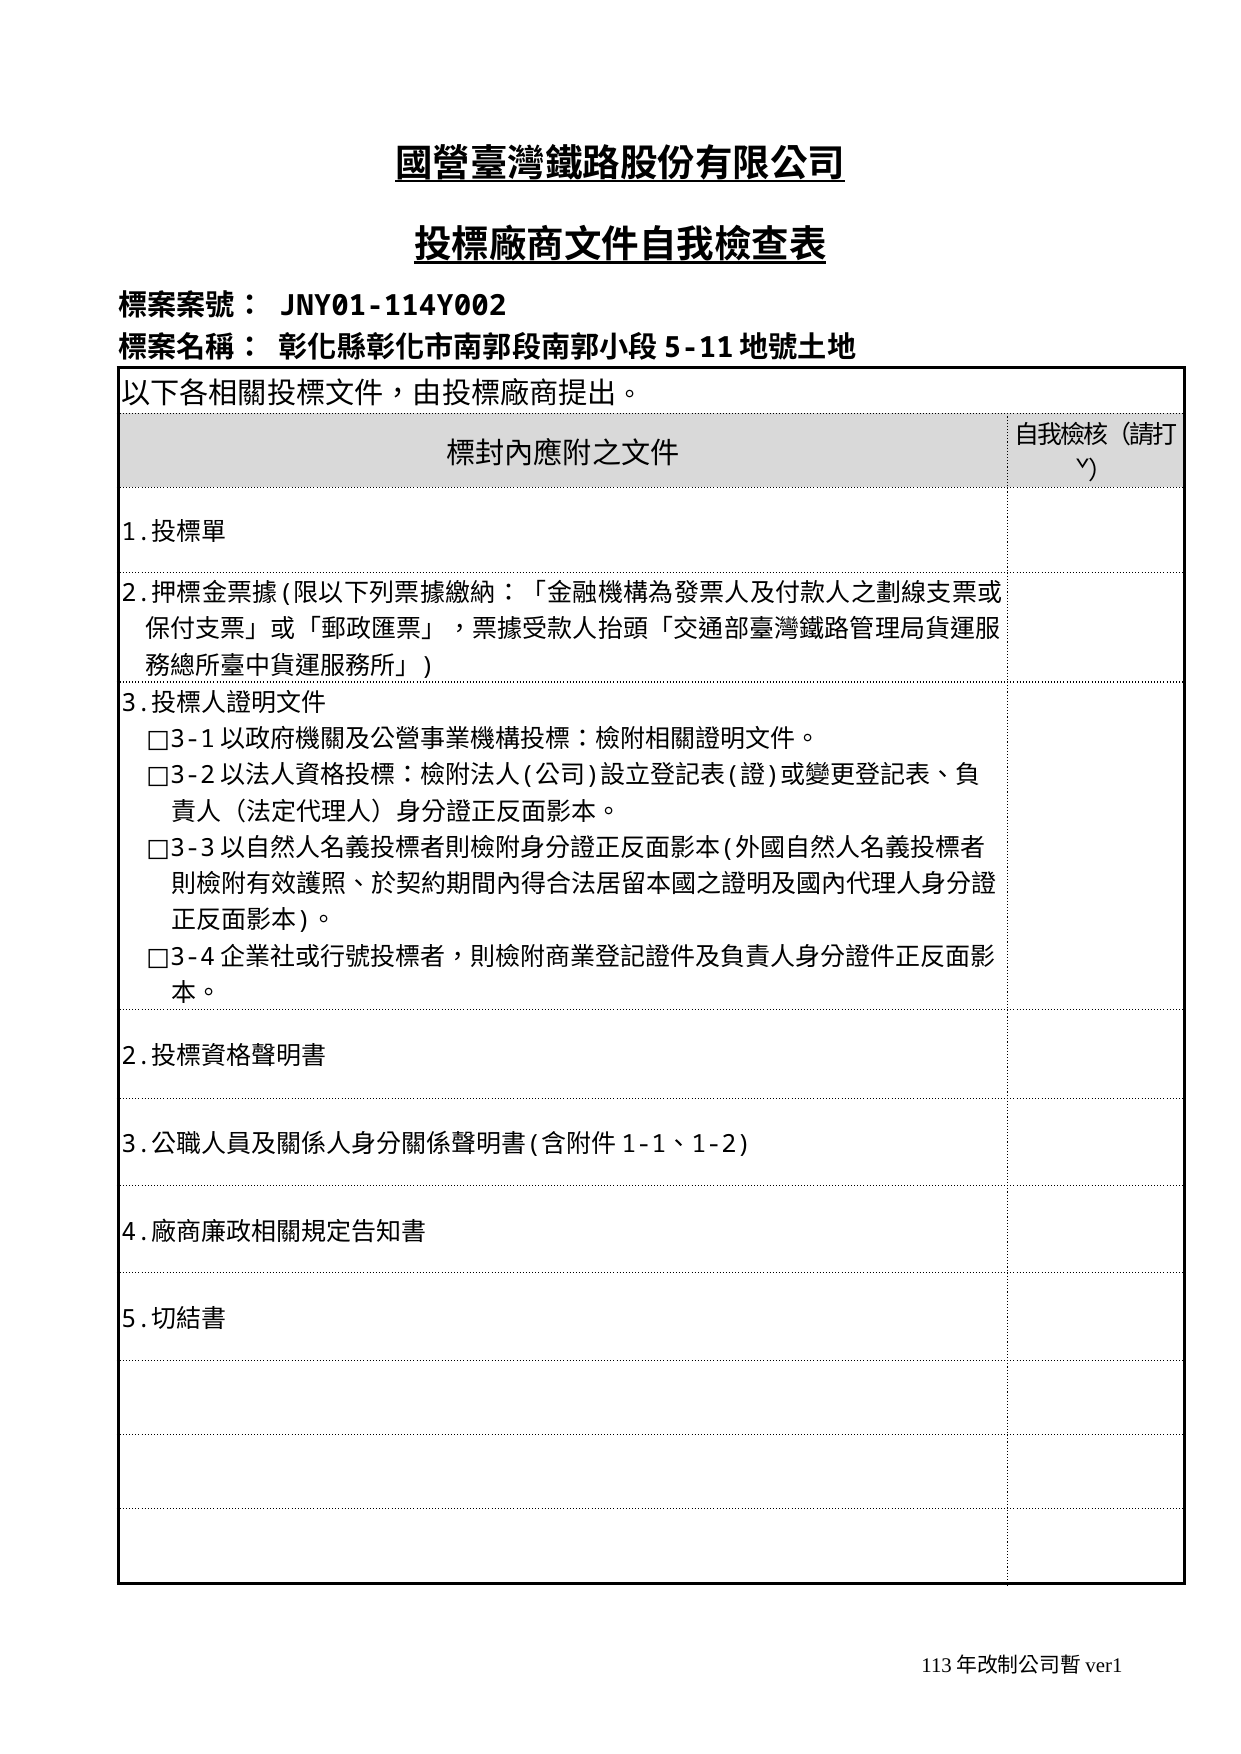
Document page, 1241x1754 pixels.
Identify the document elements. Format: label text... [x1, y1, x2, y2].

table_cell 2.投標資格聲明書 [120, 1009, 1007, 1098]
text 國營臺灣鐵路股份有限公司 [118, 119, 1122, 181]
table_cell [1007, 681, 1183, 1009]
table_cell [1007, 1009, 1183, 1098]
table_cell [120, 1434, 1007, 1508]
table_cell [1007, 1508, 1183, 1582]
table_cell [1007, 1272, 1183, 1359]
table_cell [1007, 1098, 1183, 1185]
table_cell 1.投標單 [120, 487, 1007, 572]
table_cell [1007, 572, 1183, 681]
table_cell 標封內應附之文件 [120, 413, 1007, 487]
table_cell [1007, 487, 1183, 572]
table_cell 5.切結書 [120, 1272, 1007, 1359]
table_cell 4.廠商廉政相關規定告知書 [120, 1185, 1007, 1272]
table_cell [120, 1508, 1007, 1582]
table_cell [1007, 1185, 1183, 1272]
table_header 以下各相關投標文件，由投標廠商提出。 [120, 369, 1183, 413]
table_cell 自我檢核（請打ˇ） [1007, 413, 1183, 487]
table_cell [1007, 1434, 1183, 1508]
text 標案名稱： 彰化縣彰化市南郭段南郭小段5-11地號土地 [118, 323, 1122, 366]
text 投標廠商文件自我檢查表 [118, 200, 1122, 262]
table_cell 3.投標人證明文件 □3-1以政府機關及公營事業機構投標：檢附相關證明文件。 □3-2以法人資格投標：檢附法人(公司)設立登記表(證)或變更登記表、負責人（法定代理人）身分證正反面影本。 □3-3以自然人名義投標者則檢附身分證正反面影本(外國自然人名義投標者則檢附有效護照、於契約期間內得合法居留本國之證明及國內代理人身分證正反面影本)。 □3-4企業社或行號投標者，則檢附商業登記證件及負責人身分證件正反面影本。 [120, 681, 1007, 1009]
table_cell [120, 1360, 1007, 1434]
table_cell [1007, 1360, 1183, 1434]
table_cell 3.公職人員及關係人身分關係聲明書(含附件1-1、1-2) [120, 1098, 1007, 1185]
table_cell 2.押標金票據(限以下列票據繳納：「金融機構為發票人及付款人之劃線支票或保付支票」或「郵政匯票」，票據受款人抬頭「交通部臺灣鐵路管理局貨運服務總所臺中貨運服務所」) [120, 572, 1007, 681]
text 標案案號： JNY01-114Y002 [118, 281, 1122, 323]
